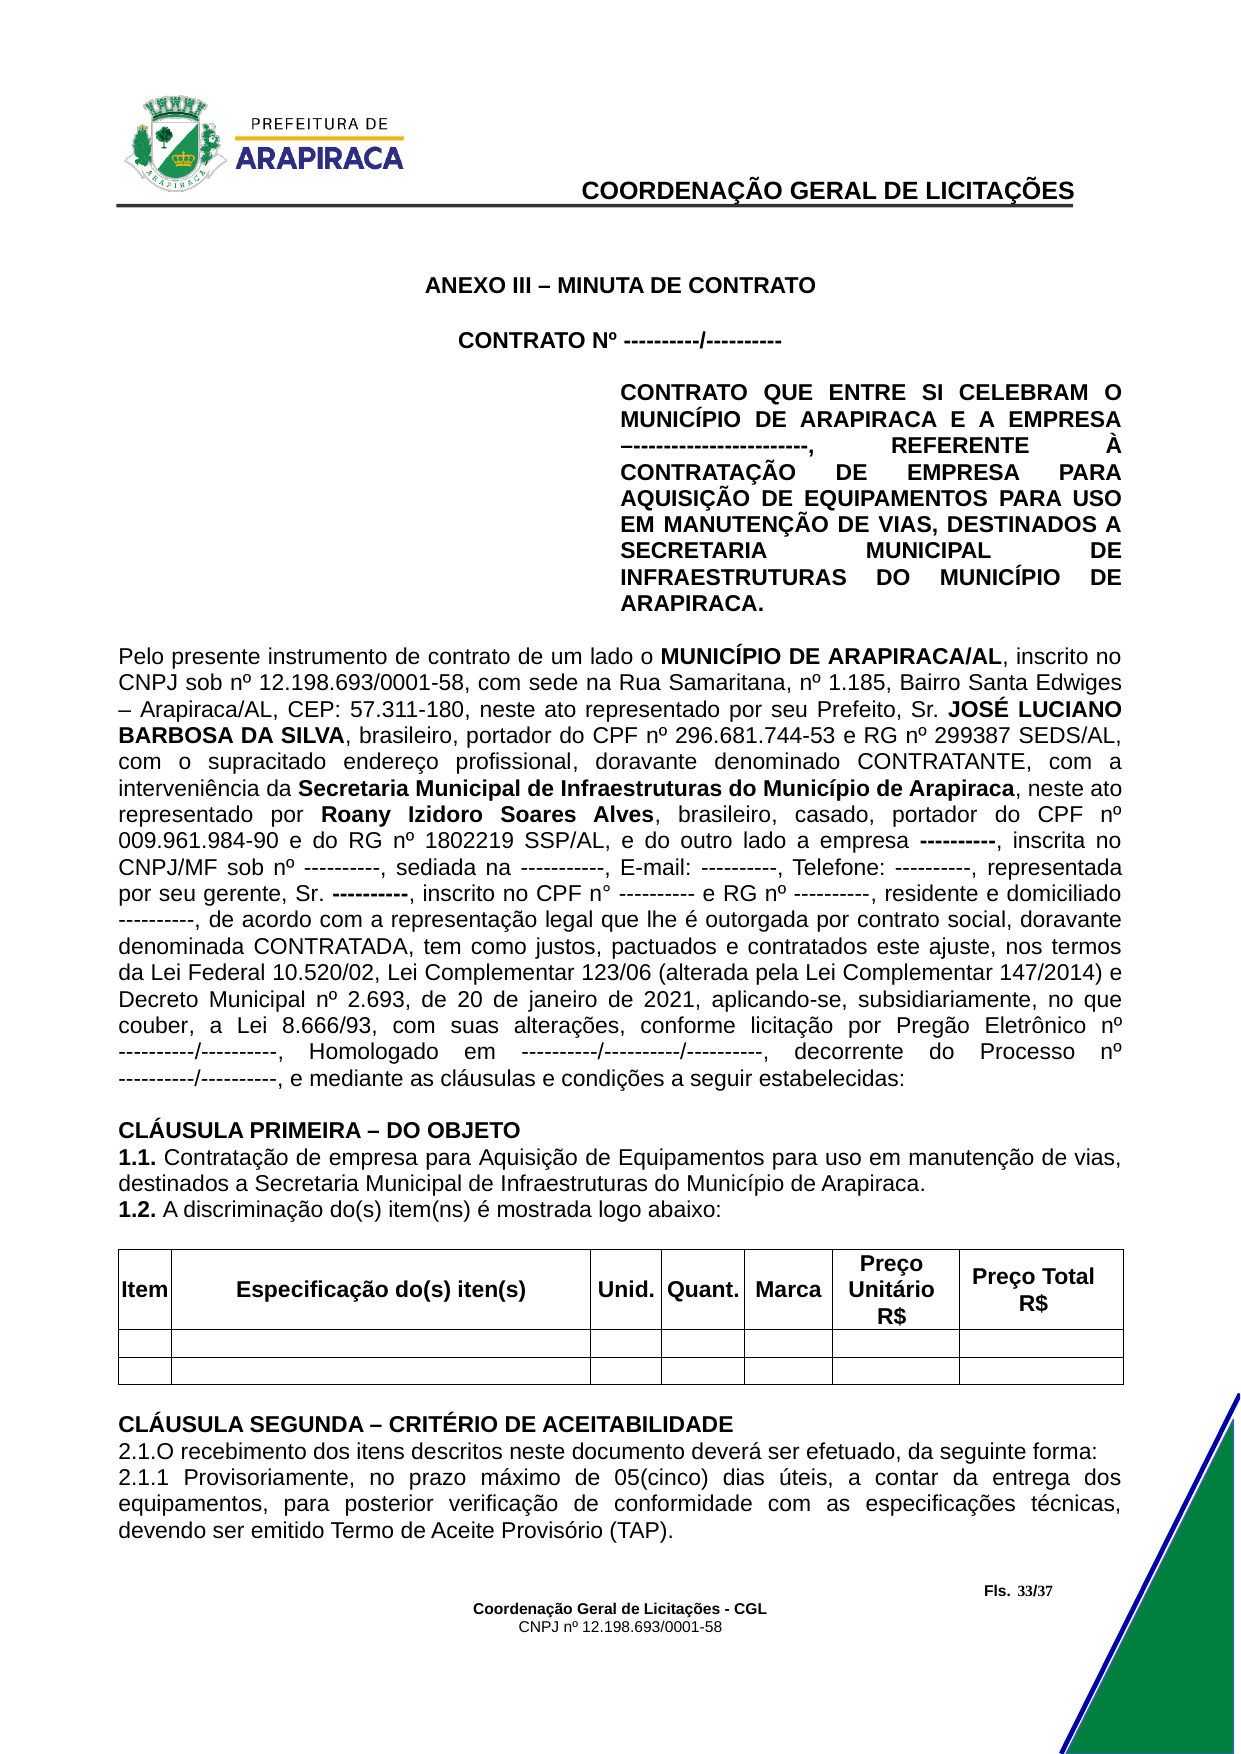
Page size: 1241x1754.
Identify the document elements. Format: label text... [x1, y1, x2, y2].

table_cell [119, 1358, 171, 1384]
text Pelo presente instrumento de contrato de um lado o MUNICÍPIO DE ARAPIRACA/AL, inscrito no CNPJ sob nº 12.198.693/0001-58, com sede na Rua Samaritana, nº 1.185, Bairro Santa Edwiges – Arapiraca/AL, CEP: 57.311-180, neste ato representado por seu Prefeito, Sr. JOSÉ LUCIANO BARBOSA DA SILVA, brasileiro, portador do CPF nº 296.681.744-53 e RG nº 299387 SEDS/AL, com o supracitado endereço profissional, doravante denominado CONTRATANTE, com a interveniência da Secretaria Municipal de Infraestruturas do Município de Arapiraca, neste ato representado por Roany Izidoro Soares Alves, brasileiro, casado, portador do CPF nº 009.961.984-90 e do RG nº 1802219 SSP/AL, e do outro lado a empresa ----------, inscrita no CNPJ/MF sob nº ----------, sediada na -----------, E-mail: ----------, Telefone: ----------, representada por seu gerente, Sr. ----------, inscrito no CPF n° ---------- e RG nº ----------, residente e domiciliado ----------, de acordo com a representação legal que lhe é outorgada por contrato social, doravante denominada CONTRATADA, tem como justos, pactuados e contratados este ajuste, nos termos da Lei Federal 10.520/02, Lei Complementar 123/06 (alterada pela Lei Complementar 147/2014) e Decreto Municipal nº 2.693, de 20 de janeiro de 2021, aplicando-se, subsidiariamente, no que couber, a Lei 8.666/93, com suas alterações, conforme licitação por Pregão Eletrônico nº ----------/----------, Homologado em ----------/----------/----------, decorrente do Processo nº ----------/----------, e mediante as cláusulas e condições a seguir estabelecidas: [118, 643, 1122, 1091]
table_cell [172, 1330, 590, 1357]
table_cell [960, 1330, 1123, 1357]
text 2.1.1 Provisoriamente, no prazo máximo de 05(cinco) dias úteis, a contar da entrega dos equipamentos, para posterior verificação de conformidade com as especificações técnicas, devendo ser emitido Termo de Aceite Provisório (TAP). [118, 1464, 1122, 1543]
table_cell [745, 1358, 832, 1384]
table_cell [591, 1358, 661, 1384]
table_cell [662, 1358, 744, 1384]
table_header Unid. [591, 1250, 661, 1329]
text CLÁUSULA PRIMEIRA – DO OBJETO [118, 1117, 1122, 1144]
picture [118, 92, 412, 196]
table_header Item [119, 1250, 171, 1329]
table_cell [833, 1358, 959, 1384]
table_cell [960, 1358, 1123, 1384]
table_cell [745, 1330, 832, 1357]
text 1.2. A discriminação do(s) item(ns) é mostrada logo abaixo: [118, 1196, 1122, 1223]
text 2.1.O recebimento dos itens descritos neste documento deverá ser efetuado, da seguinte forma: [118, 1438, 1122, 1464]
text 1.1. Contratação de empresa para Aquisição de Equipamentos para uso em manutenção de vias, destinados a Secretaria Municipal de Infraestruturas do Município de Arapiraca. [118, 1144, 1122, 1196]
table_header Quant. [662, 1250, 744, 1329]
table_cell [119, 1330, 171, 1357]
table_header Preço Unitário R$ [833, 1250, 959, 1329]
table_cell [591, 1330, 661, 1357]
text CLÁUSULA SEGUNDA – CRITÉRIO DE ACEITABILIDADE [118, 1411, 1122, 1438]
table_header Especificação do(s) iten(s) [172, 1250, 590, 1329]
table_cell [833, 1330, 959, 1357]
table_cell [172, 1358, 590, 1384]
table_cell [662, 1330, 744, 1357]
text ANEXO III – MINUTA DE CONTRATO [118, 272, 1122, 298]
text CONTRATO Nº ----------/---------- [118, 327, 1122, 353]
text CONTRATO QUE ENTRE SI CELEBRAM O MUNICÍPIO DE ARAPIRACA E A EMPRESA –-----------------------, REFERENTE À Contratação de empresa para Aquisição de Equipamentos para uso em manutenção de vias, destinados a Secretaria Municipal de Infraestruturas do Município de Arapiraca. [620, 379, 1122, 617]
table_header Preço Total R$ [960, 1250, 1123, 1329]
table_header Marca [745, 1250, 832, 1329]
